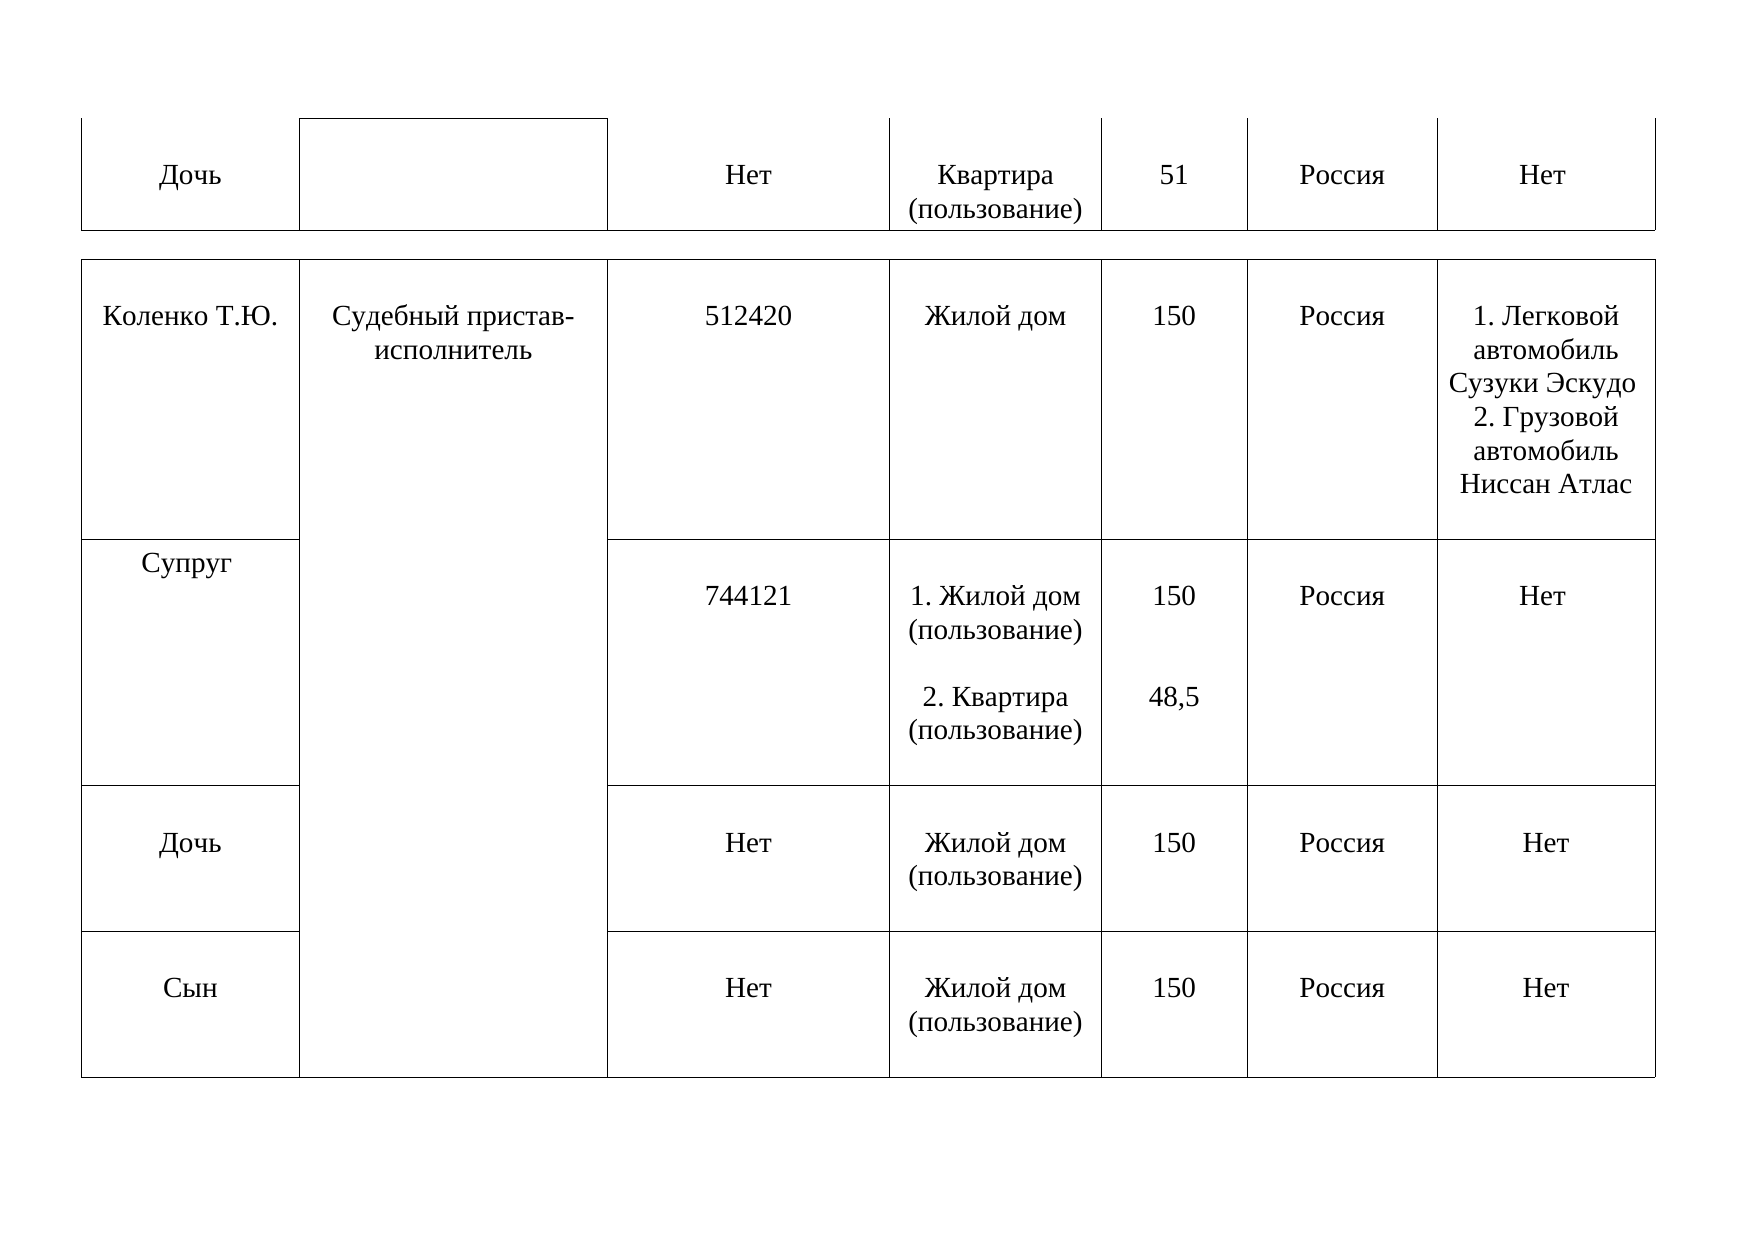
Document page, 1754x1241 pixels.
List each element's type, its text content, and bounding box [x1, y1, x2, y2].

table_cell Нет [1438, 786, 1655, 931]
table_header Судебный пристав-исполнитель [300, 260, 607, 1077]
table_cell 744121 [608, 540, 889, 785]
table_header Коленко Т.Ю. [82, 260, 299, 539]
table_cell Дочь [82, 786, 299, 931]
table_cell Нет [608, 786, 889, 931]
table_cell Нет [1438, 540, 1655, 785]
table_cell Квартира (пользование) [890, 118, 1101, 230]
table_cell Нет [608, 118, 889, 230]
table_header [300, 119, 607, 230]
table_header 1. Легковой автомобиль Сузуки Эскудо 2. Грузовой автомобиль Ниссан Атлас [1438, 260, 1655, 539]
table_cell Россия [1248, 786, 1437, 931]
table_header 150 [1102, 260, 1247, 539]
table_cell Нет [608, 932, 889, 1077]
table_header Россия [1248, 260, 1437, 539]
table_header Жилой дом [890, 260, 1101, 539]
table_cell Супруг [82, 540, 299, 785]
table_cell Россия [1248, 118, 1437, 230]
table_cell Жилой дом (пользование) [890, 786, 1101, 931]
table_cell 1. Жилой дом (пользование) 2. Квартира (пользование) [890, 540, 1101, 785]
table_cell Россия [1248, 540, 1437, 785]
table_cell 150 [1102, 786, 1247, 931]
table_cell Сын [82, 932, 299, 1077]
table_cell Нет [1438, 932, 1655, 1077]
table_cell 150 [1102, 932, 1247, 1077]
table_cell Дочь [82, 118, 299, 230]
table_cell Жилой дом (пользование) [890, 932, 1101, 1077]
table_cell Нет [1438, 118, 1655, 230]
table_cell 150 48,5 [1102, 540, 1247, 785]
table_cell Россия [1248, 932, 1437, 1077]
table_cell 51 [1102, 118, 1247, 230]
table_header 512420 [608, 260, 889, 539]
